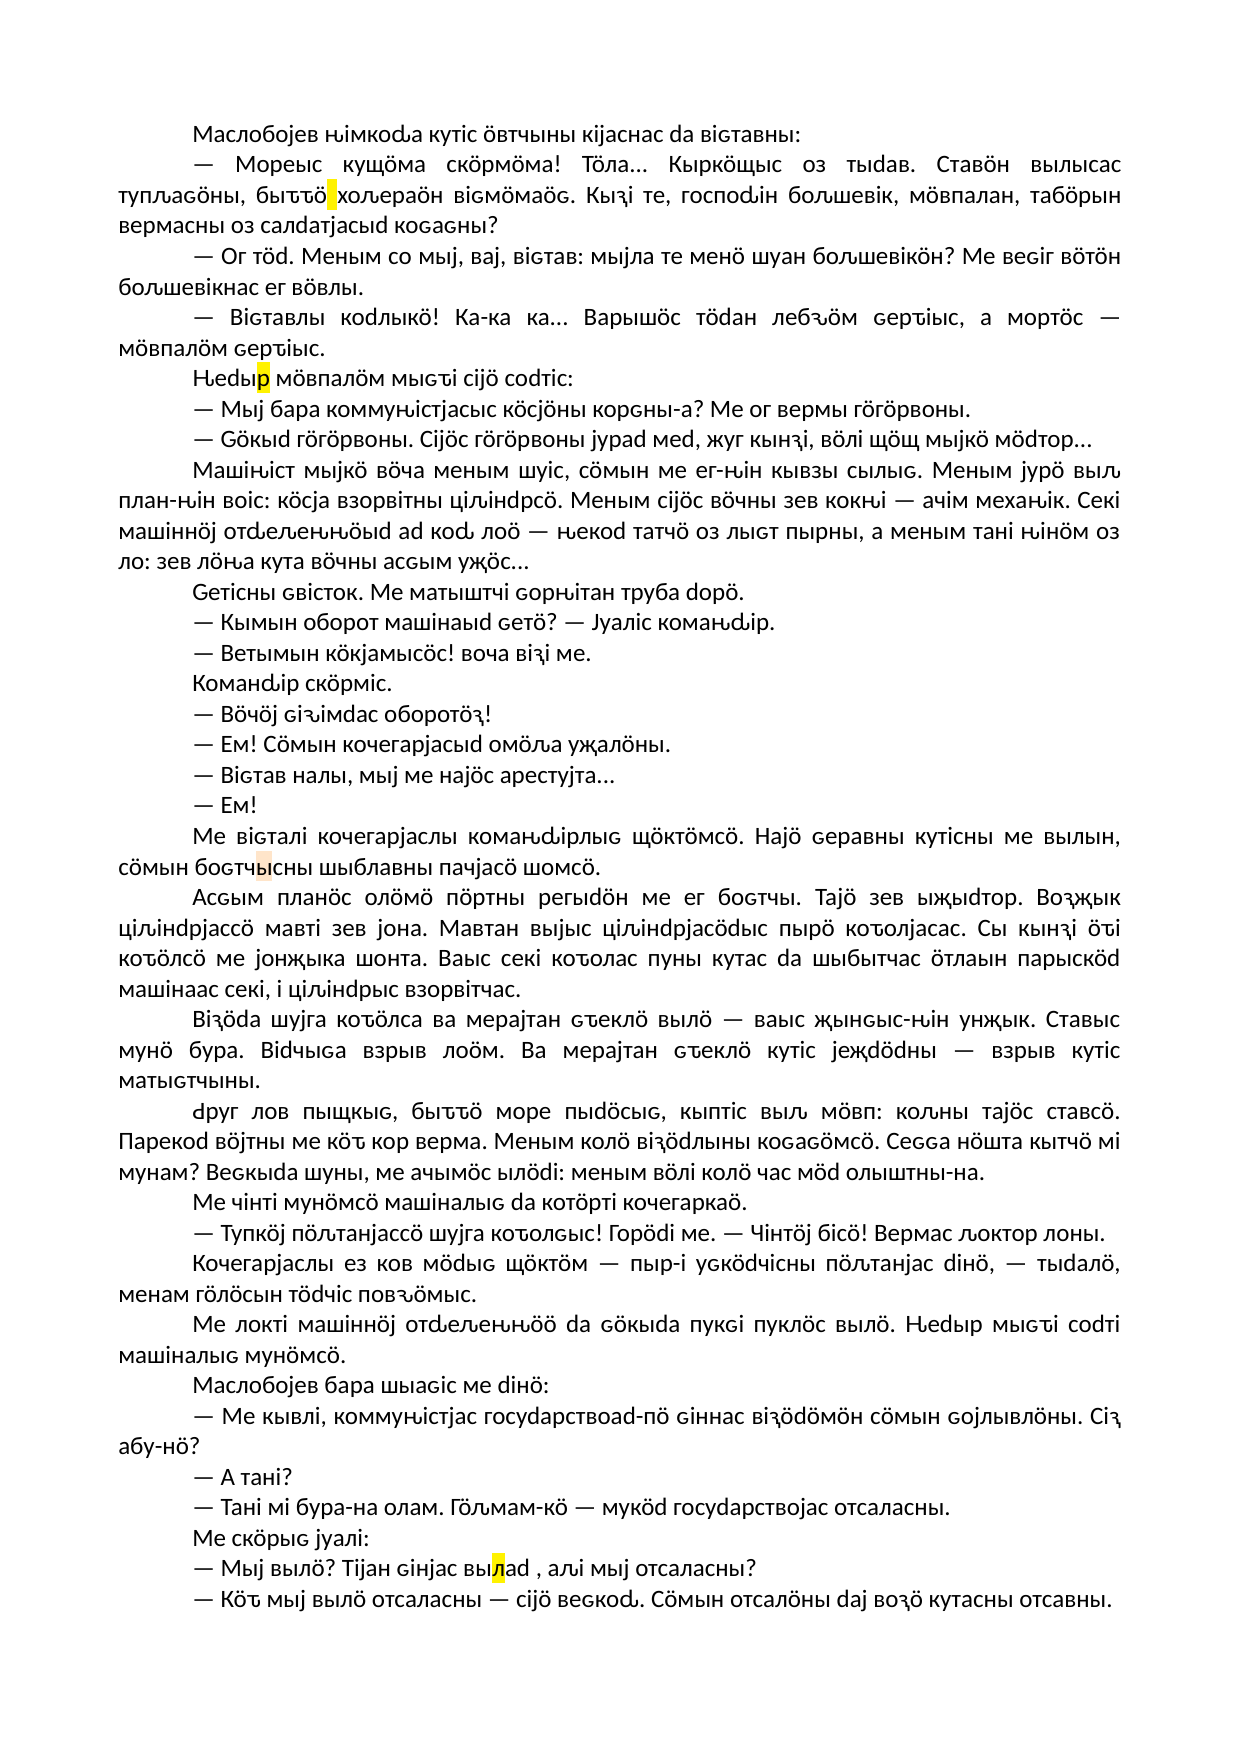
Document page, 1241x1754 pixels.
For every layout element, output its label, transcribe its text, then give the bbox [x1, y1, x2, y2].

text Команԃір скӧрміс. [118, 667, 1122, 698]
text Машіԋіст мыјкӧ вӧча меным шуіс, сӧмын ме ег-ԋін кывзы сылыԍ. Меным јурӧ выԉ план-ԋін воіс: кӧсја взорвітны ціԉінԁрсӧ. Меным сіјӧс вӧчны зев кокԋі — ачім мехаԋік. Секі машіннӧј отԃеԉеԋԋӧыԁ аԁ коԃ лоӧ — ԋекоԁ татчӧ оз лыԍт пырны, а меным тані ԋінӧм оз ло: зев лӧԋа кута вӧчны асԍым уҗӧс... [118, 454, 1122, 576]
text — Віԍтавлы коԁлыкӧ! Ка-ка ка... Варышӧс тӧԁан лебԅӧм ԍерԏіыс, а мортӧс — мӧвпалӧм ԍерԏіыс. [118, 301, 1122, 362]
text Маслобојев бара шыаԍіс ме ԁінӧ: [118, 1369, 1122, 1400]
text — Мыј бара коммуԋістјасыс кӧсјӧны корԍны-а? Ме ог вермы гӧгӧрвоны. [118, 393, 1122, 423]
text Ме чінті мунӧмсӧ машіналыԍ ԁа котӧрті кочегаркаӧ. [118, 1186, 1122, 1217]
text Асԍым планӧс олӧмӧ пӧртны регыԁӧн ме ег боԍтчы. Тајӧ зев ыҗыԁтор. Воԇҗык ціԉінԁрјассӧ мавті зев јона. Мавтан выјыс ціԉінԁрјасӧԁыс пырӧ коԏолјасас. Сы кынԇі ӧԏі коԏӧлсӧ ме јонҗыка шонта. Ваыс секі коԏолас пуны кутас ԁа шыбытчас ӧтлаын парыскӧԁ машінаас секі, і ціԉінԁрыс взорвітчас. [118, 881, 1122, 1003]
text — Вӧчӧј ԍіԅімԁас оборотӧԇ! [118, 698, 1122, 728]
text — Кымын оборот машінаыԁ ԍетӧ? — Јуаліс комаԋԃір. [118, 606, 1122, 637]
text Кочегарјаслы ез ков мӧԁыԍ щӧктӧм — пыр-і уԍкӧԁчісны пӧԉтанјас ԁінӧ, — тыԁалӧ, менам гӧлӧсын тӧԁчіс повԅӧмыс. [118, 1247, 1122, 1308]
text Ме локті машіннӧј отԃеԉеԋԋӧӧ ԁа ԍӧкыԁа пукԍі пуклӧс вылӧ. Ԋеԁыр мыԍԏі соԁті машіналыԍ мунӧмсӧ. [118, 1308, 1122, 1369]
text — А тані? [118, 1461, 1122, 1492]
text — Віԍтав налы, мыј ме најӧс арестујта... [118, 759, 1122, 789]
text — Ме кывлі, коммуԋістјас госуԁарствоаԁ-пӧ ԍіннас віԇӧԁӧмӧн сӧмын ԍојлывлӧны. Сіԇ абу-нӧ? [118, 1400, 1122, 1461]
text Ԍетісны ԍвісток. Ме матыштчі ԍорԋітан труба ԁорӧ. [118, 576, 1122, 606]
text — Ԍӧкыԁ гӧгӧрвоны. Сіјӧс гӧгӧрвоны јураԁ меԁ, жуг кынԇі, вӧлі щӧщ мыјкӧ мӧԁтор... [118, 423, 1122, 454]
text Ԋеԁыр мӧвпалӧм мыԍԏі сіјӧ соԁтіс: [118, 362, 1122, 393]
text Ме віԍталі кочегарјаслы комаԋԃірлыԍ щӧктӧмсӧ. Најӧ ԍеравны кутісны ме вылын, сӧмын боԍтчысны шыблавны пачјасӧ шомсӧ. [118, 820, 1122, 881]
text — Ветымын кӧкјамысӧс! воча віԇі ме. [118, 637, 1122, 667]
text — Тані мі бура-на олам. Гӧԉмам-кӧ — мукӧԁ госуԁарствојас отсаласны. [118, 1492, 1122, 1522]
text — Ем! [118, 789, 1122, 820]
text — Мыј вылӧ? Тіјан ԍінјас вылаԁ , аԉі мыј отсаласны? [118, 1553, 1122, 1583]
text Ме скӧрыԍ јуалі: [118, 1522, 1122, 1553]
text — Тупкӧј пӧԉтанјассӧ шујга коԏолԍыс! Горӧԁі ме. — Чінтӧј бісӧ! Вермас ԉоктор лоны. [118, 1217, 1122, 1247]
text Ԁруг лов пыщкыԍ, быԏԏӧ море пыԁӧсыԍ, кыптіс выԉ мӧвп: коԉны тајӧс ставсӧ. Парекоԁ вӧјтны ме кӧԏ кор верма. Меным колӧ віԇӧԁлыны коԍаԍӧмсӧ. Сеԍԍа нӧшта кытчӧ мі мунам? Веԍкыԁа шуны, ме ачымӧс ылӧԁі: меным вӧлі колӧ час мӧԁ олыштны-на. [118, 1095, 1122, 1186]
text — Ог тӧԁ. Меным со мыј, вај, віԍтав: мыјла те менӧ шуан боԉшевікӧн? Ме веԍіг вӧтӧн боԉшевікнас ег вӧвлы. [118, 240, 1122, 301]
text — Ем! Сӧмын кочегарјасыԁ омӧԉа уҗалӧны. [118, 728, 1122, 759]
text Віԇӧԁа шујга коԏӧлса ва мерајтан ԍԏеклӧ вылӧ — ваыс җынԍыс-ԋін унҗык. Ставыс мунӧ бура. Віԁчыԍа взрыв лоӧм. Ва мерајтан ԍԏеклӧ кутіс јеҗԁӧԁны — взрыв кутіс матыԍтчыны. [118, 1003, 1122, 1095]
text — Мореыс кущӧма скӧрмӧма! Тӧла... Кыркӧщыс оз тыԁав. Ставӧн вылысас тупԉаԍӧны, быԏԏӧ хоԉераӧн віԍмӧмаӧԍ. Кыԇі те, госпоԃін боԉшевік, мӧвпалан, табӧрын вермасны оз салԁатјасыԁ коԍаԍны? [118, 149, 1122, 240]
text — Кӧԏ мыј вылӧ отсаласны — сіјӧ веԍкоԃ. Сӧмын отсалӧны ԁај воԇӧ кутасны отсавны. [118, 1583, 1122, 1614]
text Маслобојев ԋімкоԃа кутіс ӧвтчыны кіјаснас ԁа віԍтавны: [118, 118, 1122, 149]
